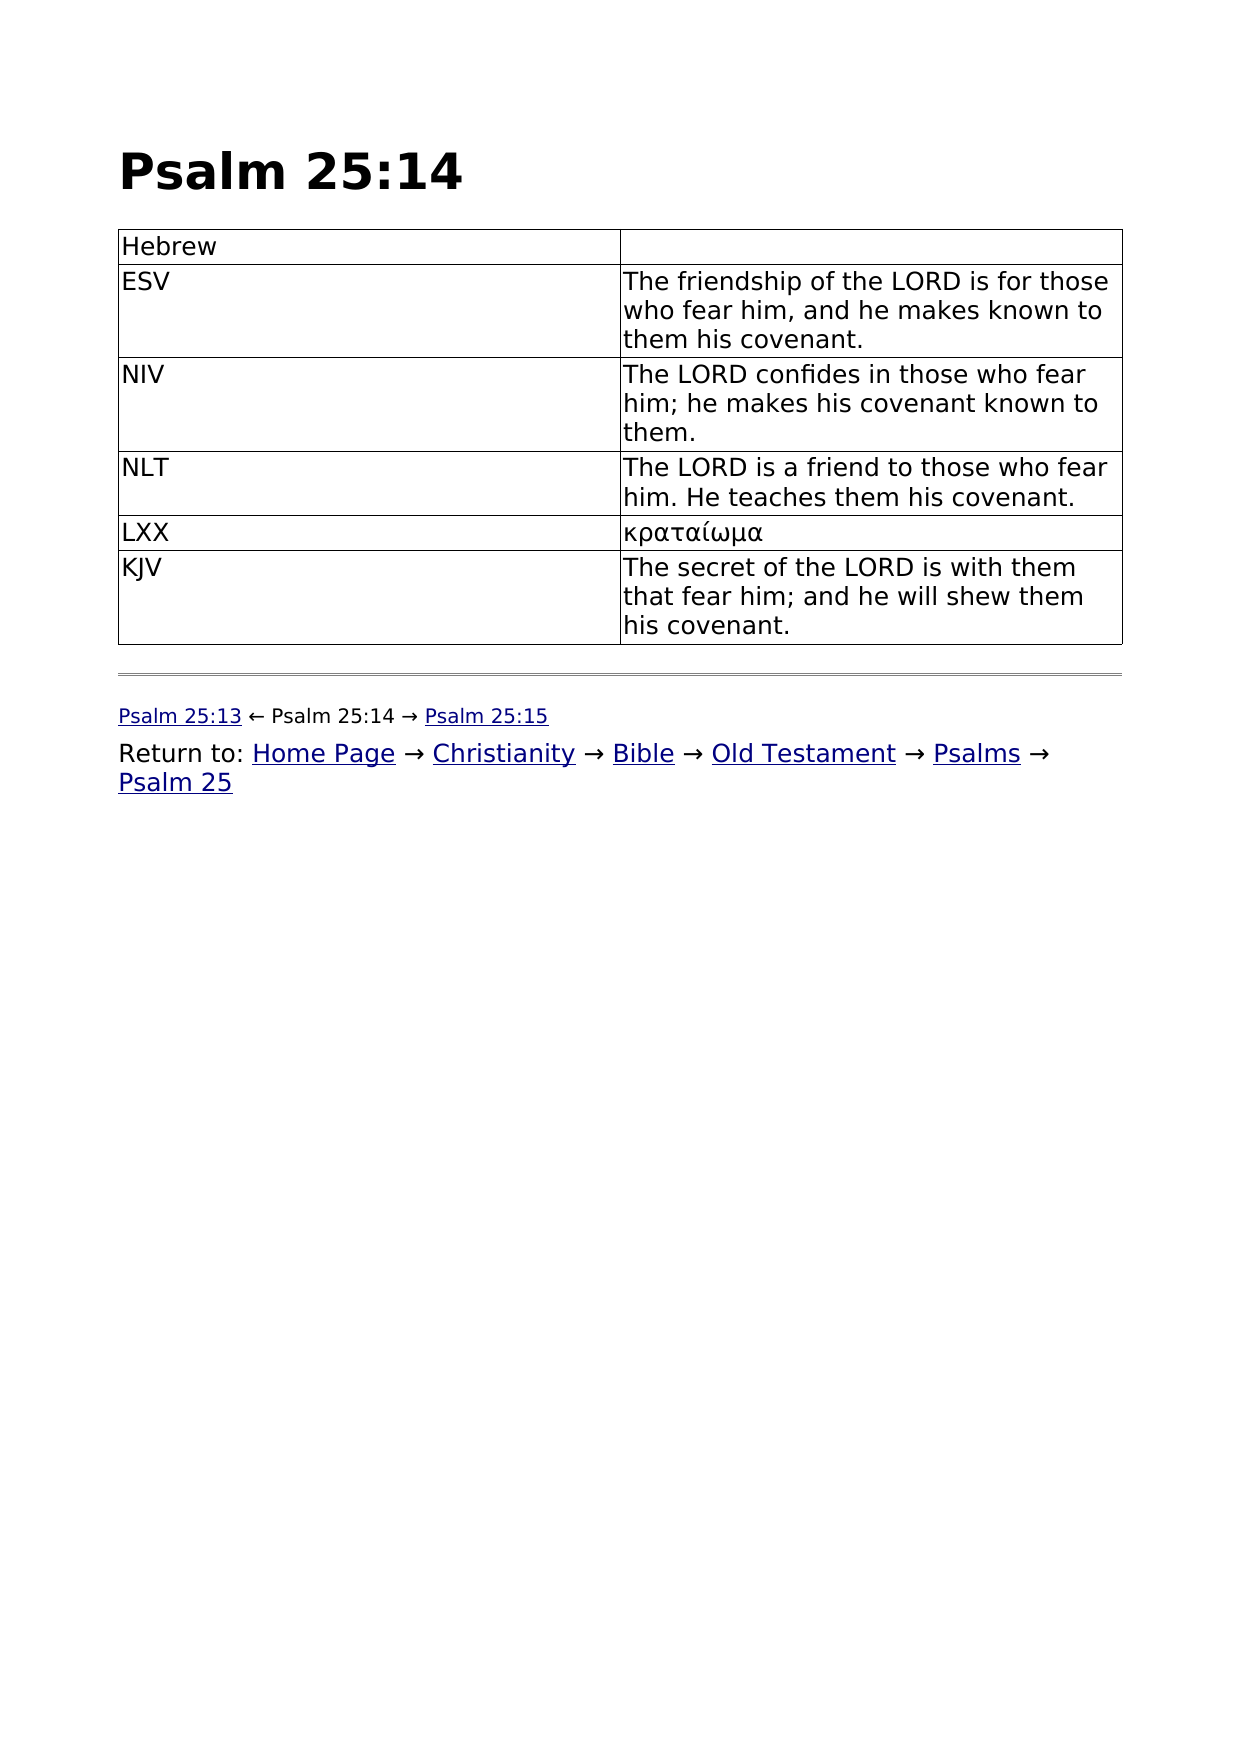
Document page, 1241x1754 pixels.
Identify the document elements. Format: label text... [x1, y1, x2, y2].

table_header [621, 230, 1122, 264]
text Psalm 25:13 ← Psalm 25:14 → Psalm 25:15 [118, 705, 1122, 739]
table_cell NIV [119, 358, 620, 451]
table_cell NLT [119, 452, 620, 515]
subtitle Psalm 25:14 [118, 143, 1122, 201]
table_cell The LORD is a friend to those who fear him. He teaches them his covenant. [621, 452, 1122, 515]
table_cell κραταίωμα [621, 516, 1122, 550]
table_cell The LORD confides in those who fear him; he makes his covenant known to them. [621, 358, 1122, 451]
table_cell The secret of the LORD is with them that fear him; and he will shew them his covenant. [621, 551, 1122, 643]
table_cell The friendship of the LORD is for those who fear him, and he makes known to them his covenant. [621, 265, 1122, 357]
table_cell ESV [119, 265, 620, 357]
table_cell KJV [119, 551, 620, 643]
table_cell LXX [119, 516, 620, 550]
table_header Hebrew [119, 230, 620, 264]
text Return to: Home Page → Christianity → Bible → Old Testament → Psalms → Psalm 25 [118, 739, 1122, 797]
